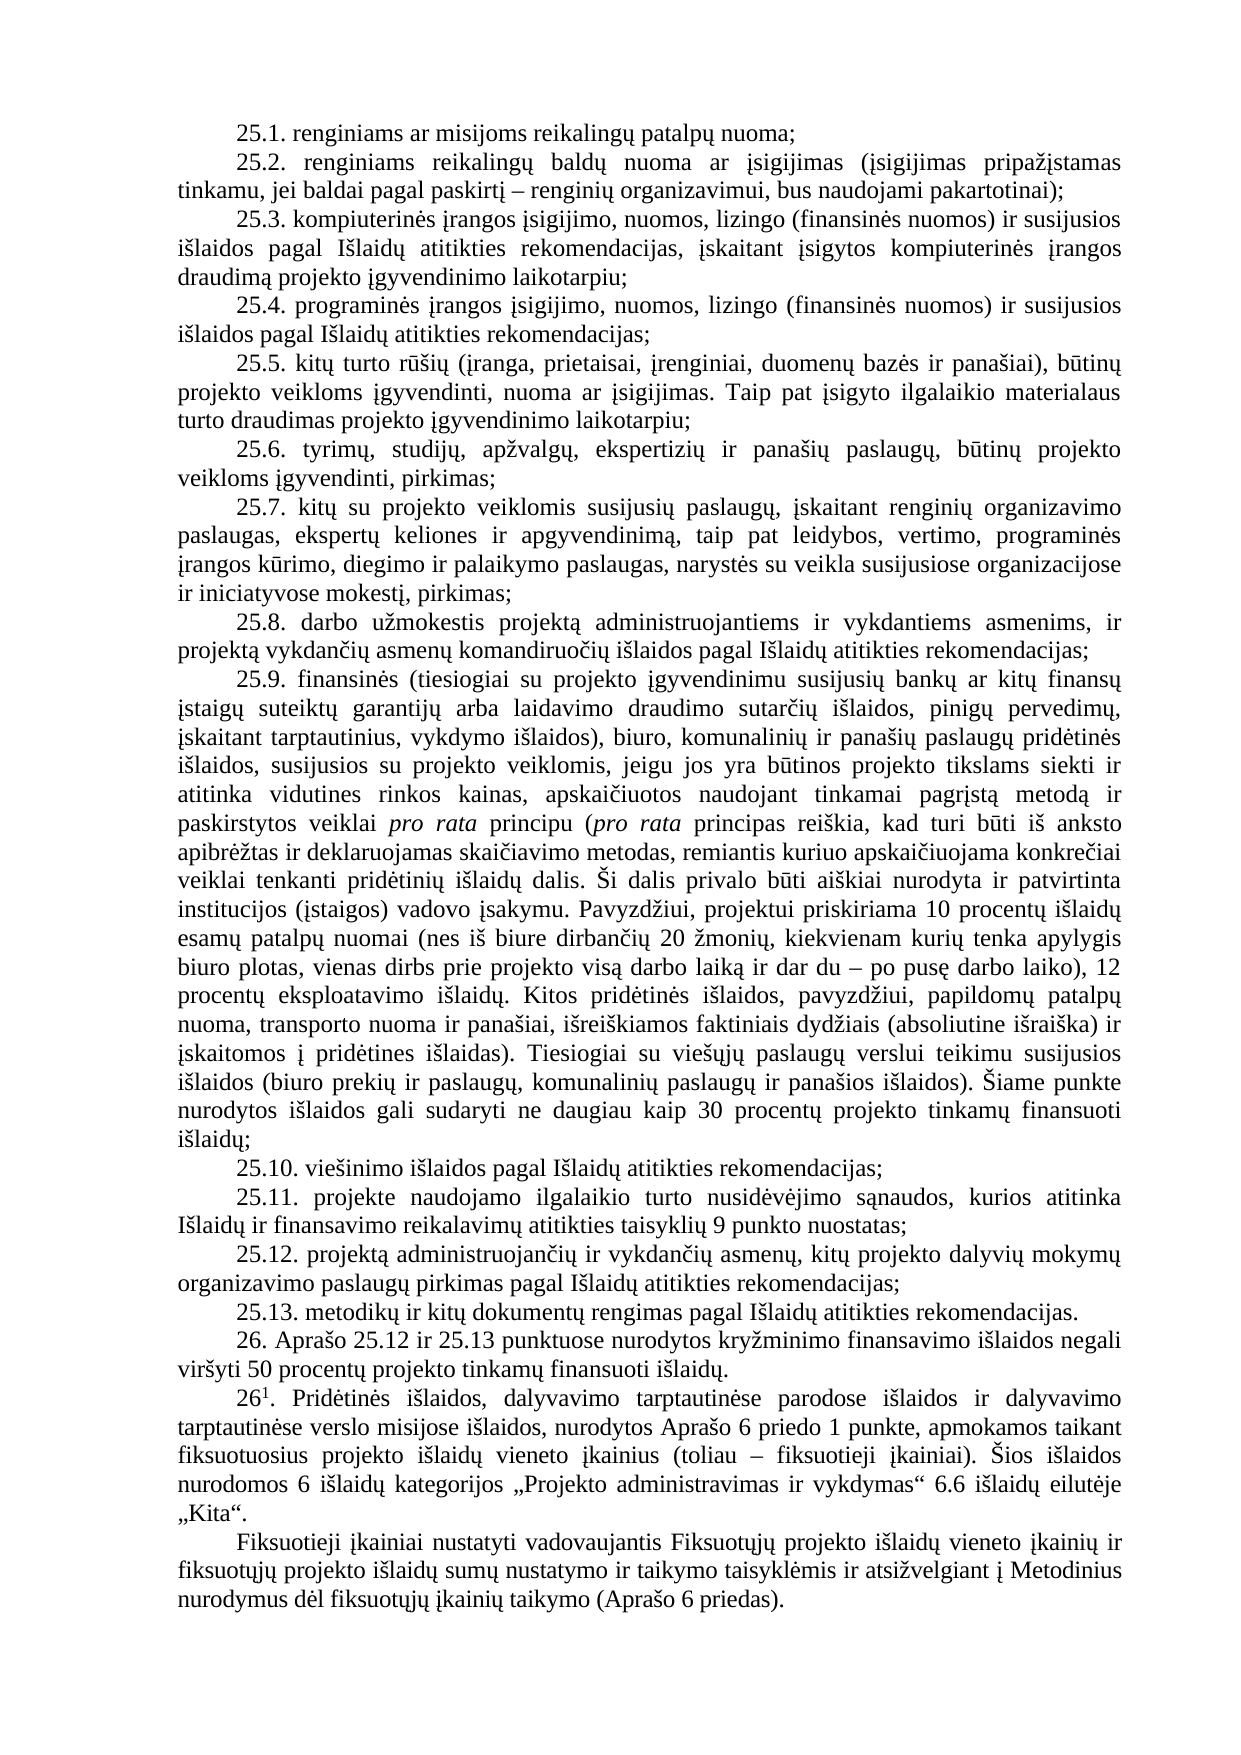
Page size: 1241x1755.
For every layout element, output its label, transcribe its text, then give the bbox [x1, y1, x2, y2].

text 25.10. viešinimo išlaidos pagal Išlaidų atitikties rekomendacijas; [177, 1153, 1122, 1182]
text Fiksuotieji įkainiai nustatyti vadovaujantis Fiksuotųjų projekto išlaidų vieneto įkainių ir fiksuotųjų projekto išlaidų sumų nustatymo ir taikymo taisyklėmis ir atsižvelgiant į Metodinius nurodymus dėl fiksuotųjų įkainių taikymo (Aprašo 6 priedas). [177, 1527, 1122, 1613]
text 26. Aprašo 25.12 ir 25.13 punktuose nurodytos kryžminimo finansavimo išlaidos negali viršyti 50 procentų projekto tinkamų finansuoti išlaidų. [177, 1326, 1122, 1383]
text 25.6. tyrimų, studijų, apžvalgų, ekspertizių ir panašių paslaugų, būtinų projekto veikloms įgyvendinti, pirkimas; [177, 434, 1122, 492]
text 25.9. finansinės (tiesiogiai su projekto įgyvendinimu susijusių bankų ar kitų finansų įstaigų suteiktų garantijų arba laidavimo draudimo sutarčių išlaidos, pinigų pervedimų, įskaitant tarptautinius, vykdymo išlaidos), biuro, komunalinių ir panašių paslaugų pridėtinės išlaidos, susijusios su projekto veiklomis, jeigu jos yra būtinos projekto tikslams siekti ir atitinka vidutines rinkos kainas, apskaičiuotos naudojant tinkamai pagrįstą metodą ir paskirstytos veiklai pro rata principu (pro rata principas reiškia, kad turi būti iš anksto apibrėžtas ir deklaruojamas skaičiavimo metodas, remiantis kuriuo apskaičiuojama konkrečiai veiklai tenkanti pridėtinių išlaidų dalis. Ši dalis privalo būti aiškiai nurodyta ir patvirtinta institucijos (įstaigos) vadovo įsakymu. Pavyzdžiui, projektui priskiriama 10 procentų išlaidų esamų patalpų nuomai (nes iš biure dirbančių 20 žmonių, kiekvienam kurių tenka apylygis biuro plotas, vienas dirbs prie projekto visą darbo laiką ir dar du – po pusę darbo laiko), 12 procentų eksploatavimo išlaidų. Kitos pridėtinės išlaidos, pavyzdžiui, papildomų patalpų nuoma, transporto nuoma ir panašiai, išreiškiamos faktiniais dydžiais (absoliutine išraiška) ir įskaitomos į pridėtines išlaidas). Tiesiogiai su viešųjų paslaugų verslui teikimu susijusios išlaidos (biuro prekių ir paslaugų, komunalinių paslaugų ir panašios išlaidos). Šiame punkte nurodytos išlaidos gali sudaryti ne daugiau kaip 30 procentų projekto tinkamų finansuoti išlaidų; [177, 664, 1122, 1153]
text 25.2. renginiams reikalingų baldų nuoma ar įsigijimas (įsigijimas pripažįstamas tinkamu, jei baldai pagal paskirtį – renginių organizavimui, bus naudojami pakartotinai); [177, 147, 1122, 204]
text 25.8. darbo užmokestis projektą administruojantiems ir vykdantiems asmenims, ir projektą vykdančių asmenų komandiruočių išlaidos pagal Išlaidų atitikties rekomendacijas; [177, 607, 1122, 664]
text 25.12. projektą administruojančių ir vykdančių asmenų, kitų projekto dalyvių mokymų organizavimo paslaugų pirkimas pagal Išlaidų atitikties rekomendacijas; [177, 1239, 1122, 1297]
text 25.5. kitų turto rūšių (įranga, prietaisai, įrenginiai, duomenų bazės ir panašiai), būtinų projekto veikloms įgyvendinti, nuoma ar įsigijimas. Taip pat įsigyto ilgalaikio materialaus turto draudimas projekto įgyvendinimo laikotarpiu; [177, 348, 1122, 434]
text 25.1. renginiams ar misijoms reikalingų patalpų nuoma; [177, 118, 1122, 147]
text 25.11. projekte naudojamo ilgalaikio turto nusidėvėjimo sąnaudos, kurios atitinka Išlaidų ir finansavimo reikalavimų atitikties taisyklių 9 punkto nuostatas; [177, 1182, 1122, 1239]
text 25.4. programinės įrangos įsigijimo, nuomos, lizingo (finansinės nuomos) ir susijusios išlaidos pagal Išlaidų atitikties rekomendacijas; [177, 291, 1122, 348]
text 25.3. kompiuterinės įrangos įsigijimo, nuomos, lizingo (finansinės nuomos) ir susijusios išlaidos pagal Išlaidų atitikties rekomendacijas, įskaitant įsigytos kompiuterinės įrangos draudimą projekto įgyvendinimo laikotarpiu; [177, 204, 1122, 291]
text 25.13. metodikų ir kitų dokumentų rengimas pagal Išlaidų atitikties rekomendacijas. [177, 1297, 1122, 1326]
text 25.7. kitų su projekto veiklomis susijusių paslaugų, įskaitant renginių organizavimo paslaugas, ekspertų keliones ir apgyvendinimą, taip pat leidybos, vertimo, programinės įrangos kūrimo, diegimo ir palaikymo paslaugas, narystės su veikla susijusiose organizacijose ir iniciatyvose mokestį, pirkimas; [177, 492, 1122, 607]
text 261. Pridėtinės išlaidos, dalyvavimo tarptautinėse parodose išlaidos ir dalyvavimo tarptautinėse verslo misijose išlaidos, nurodytos Aprašo 6 priedo 1 punkte, apmokamos taikant fiksuotuosius projekto išlaidų vieneto įkainius (toliau – fiksuotieji įkainiai). Šios išlaidos nurodomos 6 išlaidų kategorijos „Projekto administravimas ir vykdymas“ 6.6 išlaidų eilutėje „Kita“. [177, 1383, 1122, 1527]
